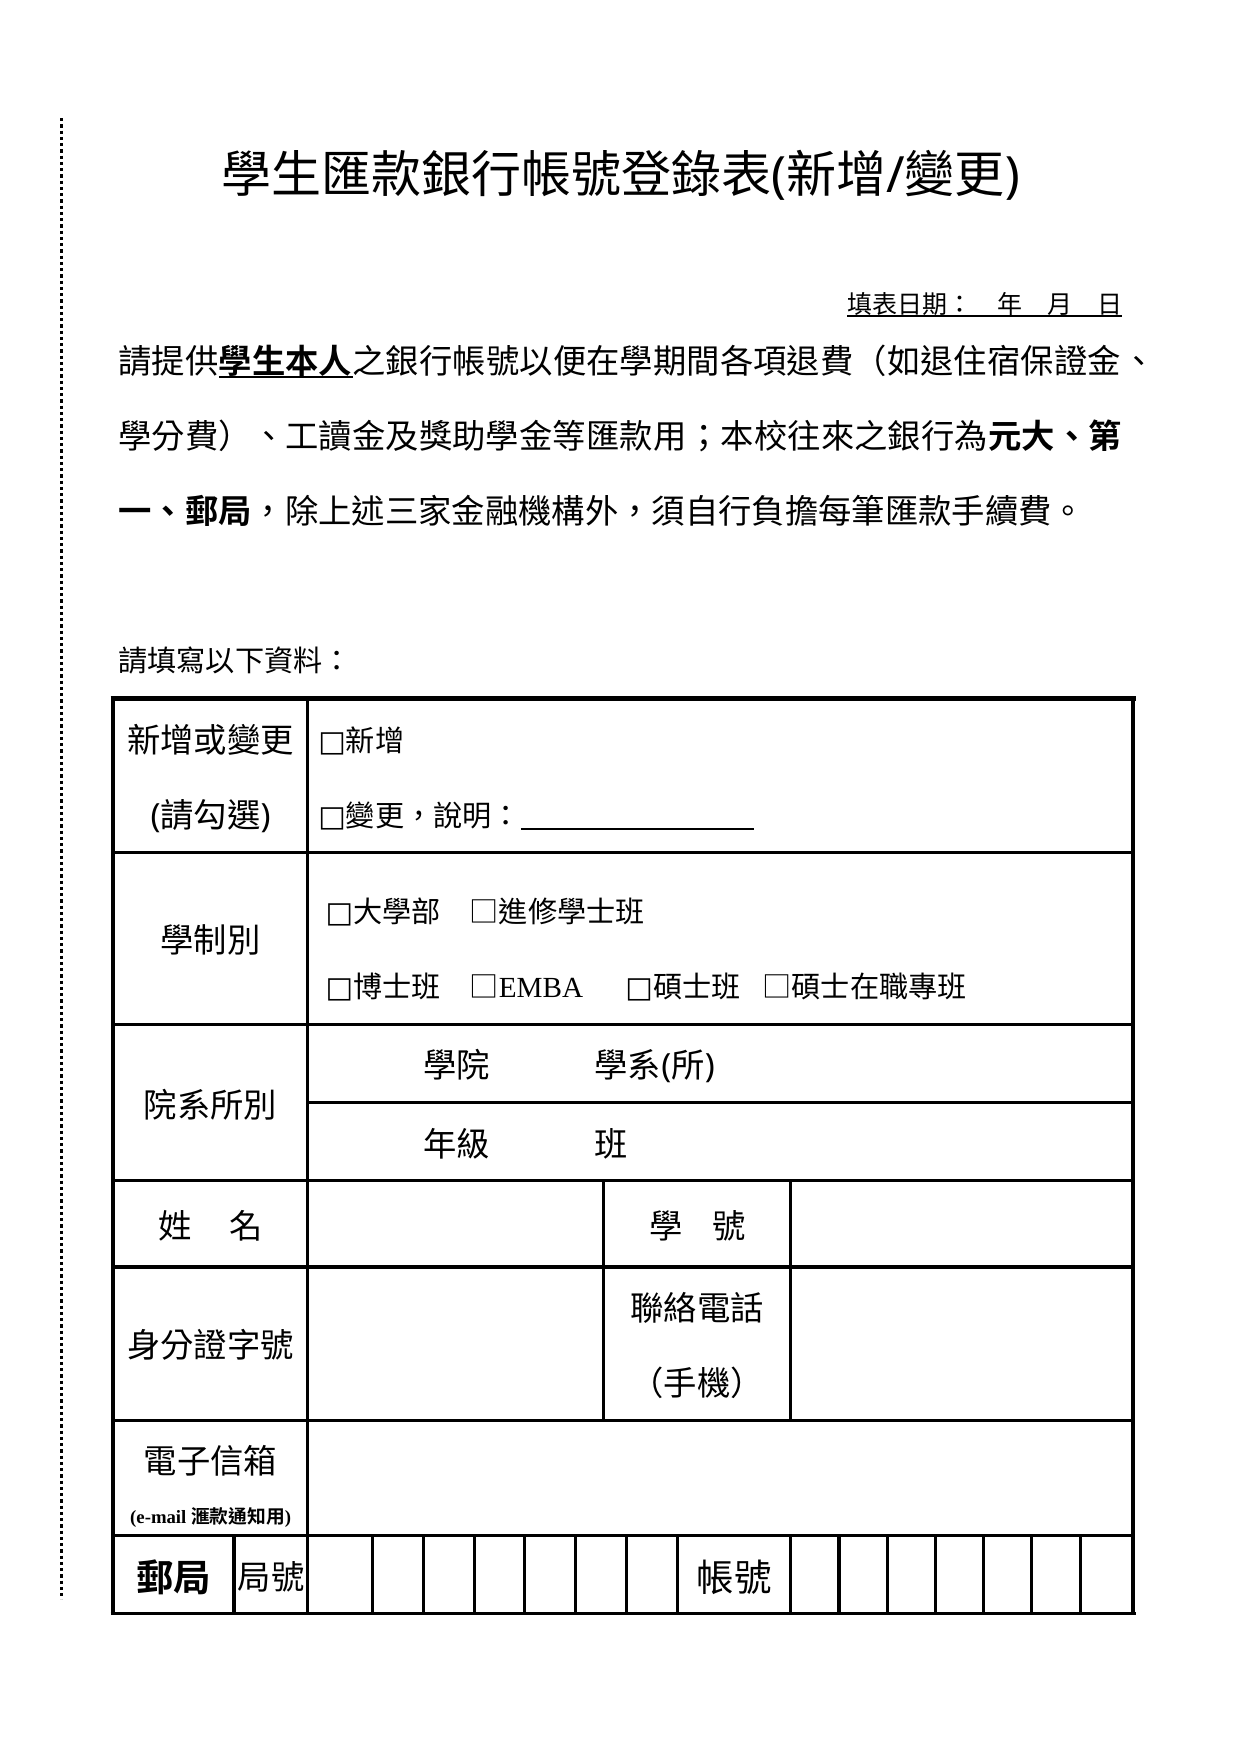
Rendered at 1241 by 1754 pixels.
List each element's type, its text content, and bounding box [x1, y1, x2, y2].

table_cell [309, 1422, 1131, 1534]
table_cell [309, 1182, 602, 1265]
table_cell 學制別 [115, 854, 306, 1023]
table_cell 年級 班 [309, 1104, 1131, 1179]
table_cell [937, 1537, 982, 1612]
table_cell 郵局 [115, 1537, 232, 1612]
table_header □新增 □變更，說明： [309, 701, 1131, 851]
table_cell 帳號 [679, 1537, 789, 1612]
table_cell [309, 1269, 602, 1418]
text 請提供學生本人之銀行帳號以便在學期間各項退費（如退住宿保證金、學分費）、工讀金及獎助學金等匯款用；本校往來之銀行為元大、第一、郵局，除上述三家金融機構外，須自行負擔每筆匯款手續費。 [118, 321, 1122, 546]
text 填表日期： 年 月 日 [118, 284, 1122, 321]
table_cell [309, 1537, 371, 1612]
table_cell [374, 1537, 422, 1612]
table_cell [1033, 1537, 1079, 1612]
table_header 新增或變更(請勾選) [115, 701, 306, 851]
table_cell 聯絡電話（手機） [605, 1269, 789, 1418]
table_cell [792, 1182, 1131, 1265]
text 請填寫以下資料： [118, 621, 1122, 696]
text 學生匯款銀行帳號登錄表(新增/變更) [118, 134, 1122, 209]
table_cell [1082, 1537, 1131, 1612]
table_cell [476, 1537, 523, 1612]
table_cell [841, 1537, 886, 1612]
table_cell 學 號 [605, 1182, 789, 1265]
table_cell [792, 1537, 837, 1612]
table_cell 電子信箱 (e-mail 滙款通知用) [115, 1422, 306, 1534]
table_cell 院系所別 [115, 1026, 306, 1179]
table_cell 姓 名 [115, 1182, 306, 1265]
table_cell [985, 1537, 1030, 1612]
table_cell [526, 1537, 574, 1612]
table_cell 學院 學系(所) [309, 1026, 1131, 1101]
table_cell 身分證字號 [115, 1269, 306, 1418]
table_cell □大學部 □進修學士班 □博士班 □EMBA □碩士班 □碩士在職專班 [309, 854, 1131, 1023]
table_cell [628, 1537, 676, 1612]
table_cell 局號 [236, 1537, 306, 1612]
table_cell [792, 1269, 1131, 1418]
table_cell [889, 1537, 934, 1612]
table_cell [425, 1537, 473, 1612]
table_cell [577, 1537, 625, 1612]
